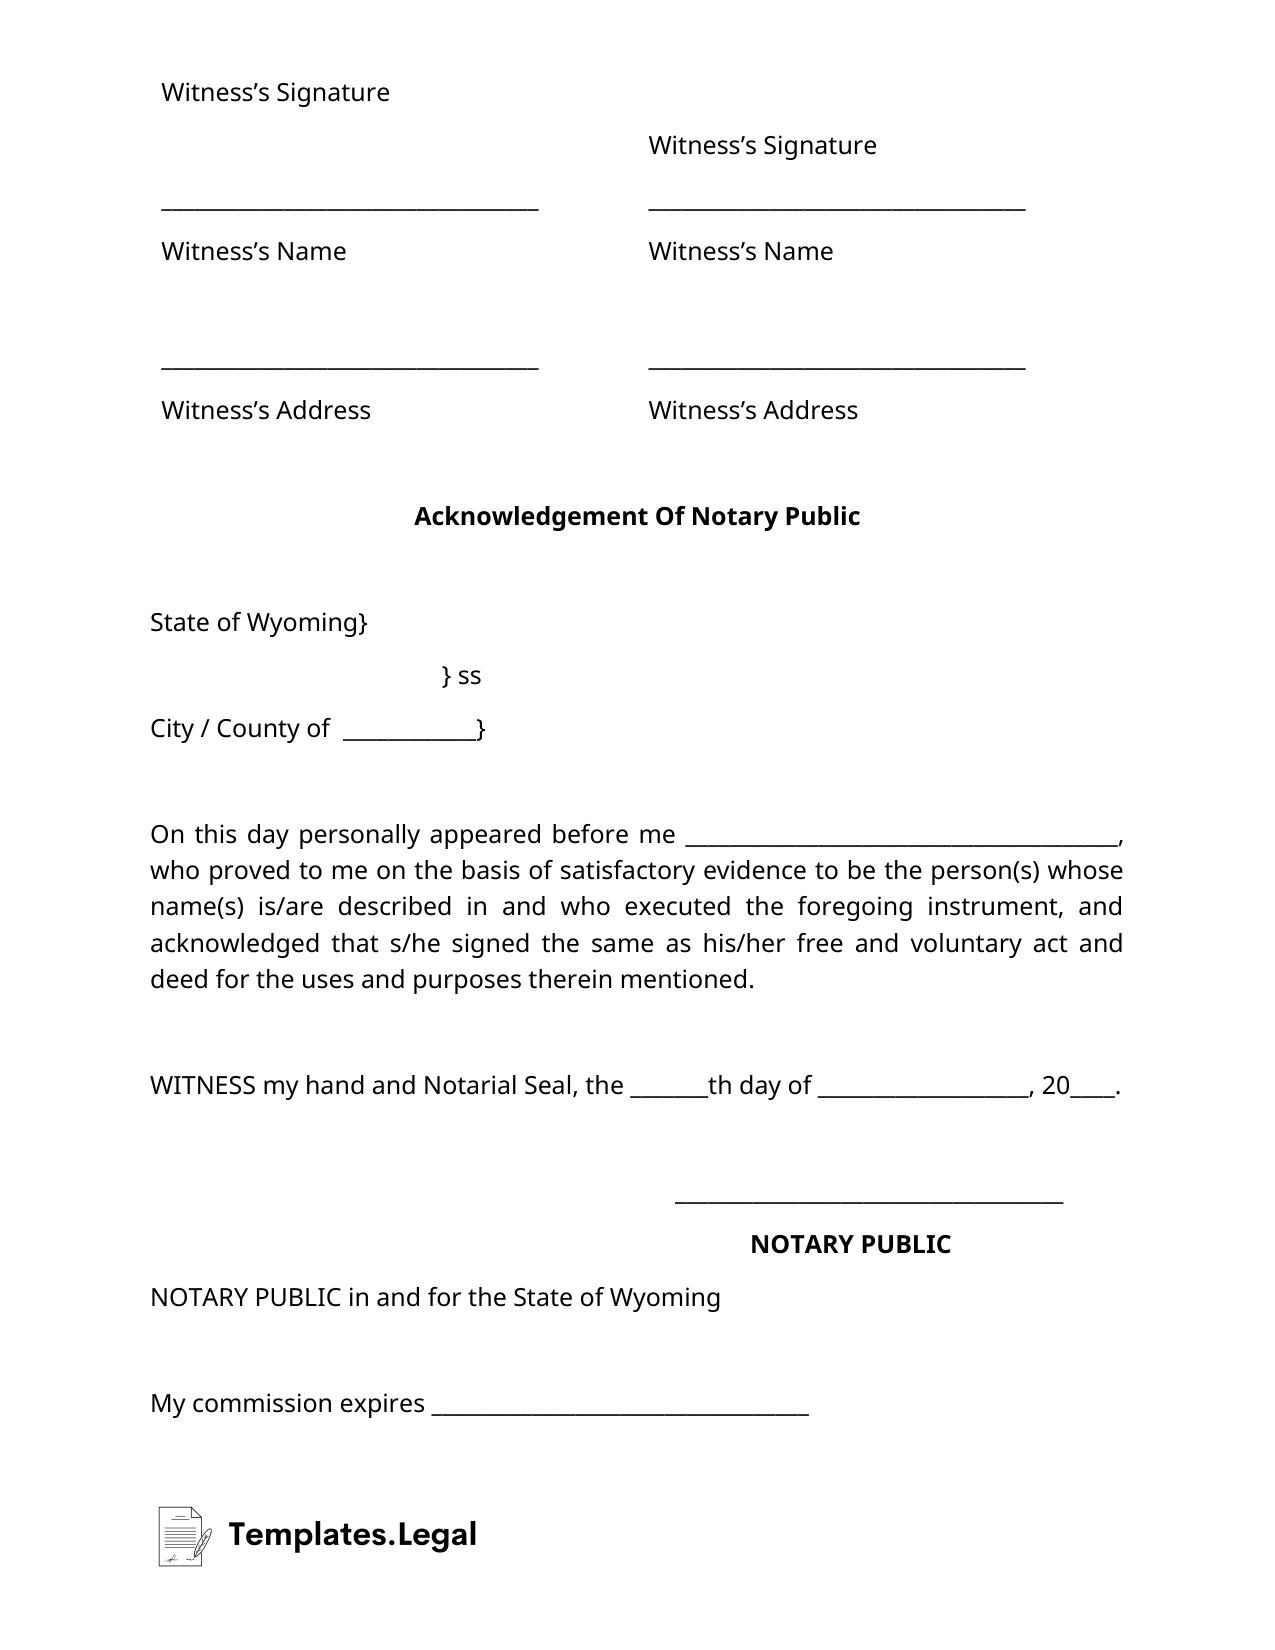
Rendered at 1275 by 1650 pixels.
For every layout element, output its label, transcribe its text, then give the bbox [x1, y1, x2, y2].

table_header Witness’s Signature [637, 75, 1124, 181]
list On this day personally appeared before me _______________________________________, who proved to me on the basis of satisfactory evidence to be the person(s) whose name(s) is/are described in and who executed the foregoing instrument, and acknowledged that s/he signed the same as his/her free and voluntary act and deed for the uses and purposes therein mentioned. [150, 816, 1125, 996]
table_cell __________________________________ Witness’s Address [150, 340, 637, 445]
table_cell __________________________________ Witness’s Name [150, 181, 637, 339]
list City / County of ____________} [150, 710, 1125, 744]
table_cell __________________________________ Witness’s Address [637, 340, 1124, 445]
list Acknowledgement Of Notary Public [150, 498, 1125, 532]
list My commission expires __________________________________ [150, 1386, 1125, 1420]
table_cell __________________________________ Witness’s Name [637, 181, 1124, 339]
list ___________________________________ [600, 1174, 1125, 1208]
list } ss [150, 657, 1125, 691]
list WITNESS my hand and Notarial Seal, the _______th day of ___________________, 20____. [150, 1068, 1125, 1102]
list NOTARY PUBLIC in and for the State of Wyoming [150, 1280, 1125, 1314]
table_header Witness’s Signature [150, 75, 637, 181]
list State of Wyoming} [150, 604, 1125, 638]
list NOTARY PUBLIC [150, 1227, 1125, 1261]
